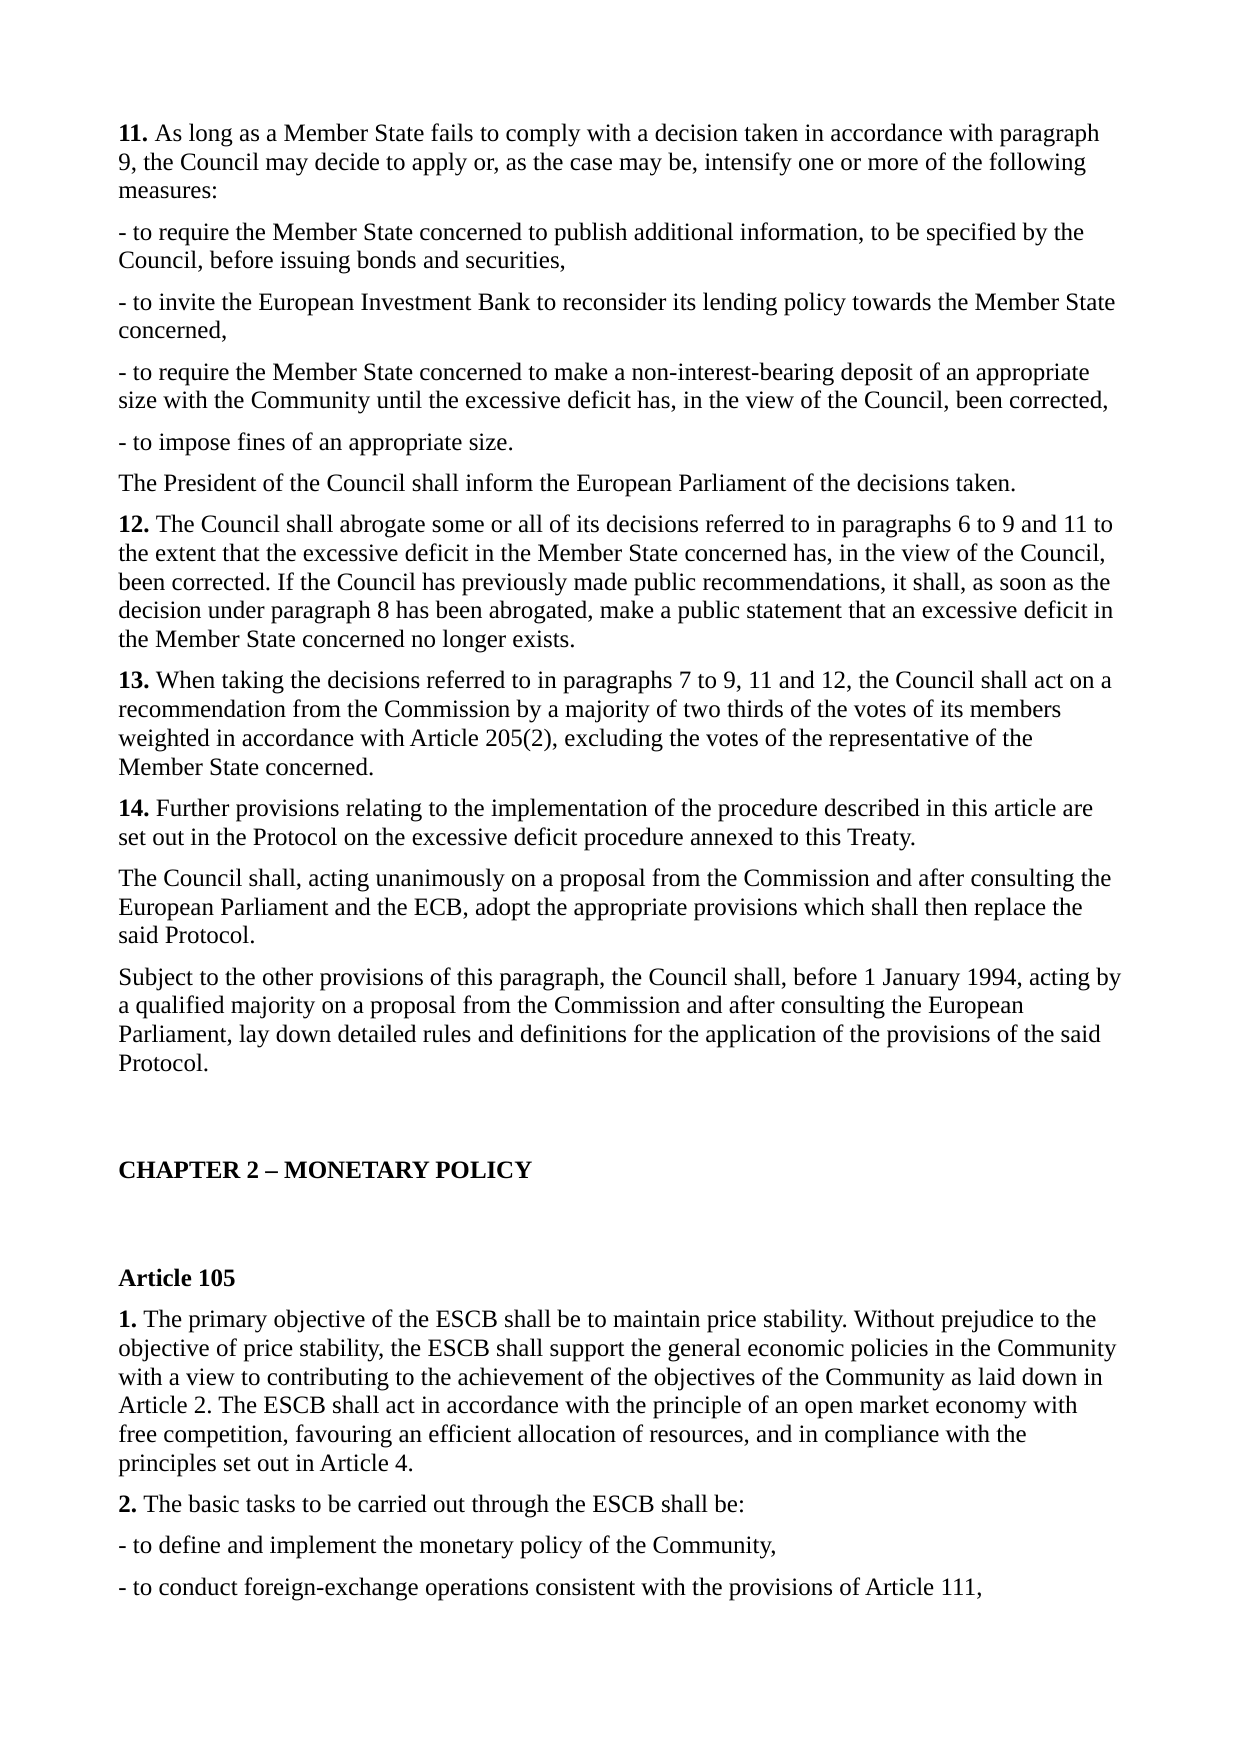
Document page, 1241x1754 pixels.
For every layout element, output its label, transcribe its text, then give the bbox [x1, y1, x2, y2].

text - to invite the European Investment Bank to reconsider its lending policy towards the Member State concerned, [118, 287, 1122, 344]
text The President of the Council shall inform the European Parliament of the decisions taken. [118, 468, 1122, 497]
text The Council shall, acting unanimously on a proposal from the Commission and after consulting the European Parliament and the ECB, adopt the appropriate provisions which shall then replace the said Protocol. [118, 863, 1122, 949]
text 12. The Council shall abrogate some or all of its decisions referred to in paragraphs 6 to 9 and 11 to the extent that the excessive deficit in the Member State concerned has, in the view of the Council, been corrected. If the Council has previously made public recommendations, it shall, as soon as the decision under paragraph 8 has been abrogated, make a public statement that an excessive deficit in the Member State concerned no longer exists. [118, 509, 1122, 653]
subtitle CHAPTER 2 – MONETARY POLICY [118, 1156, 1122, 1184]
text Subject to the other provisions of this paragraph, the Council shall, before 1 January 1994, acting by a qualified majority on a proposal from the Commission and after consulting the European Parliament, lay down detailed rules and definitions for the application of the provisions of the said Protocol. [118, 962, 1122, 1077]
text - to define and implement the monetary policy of the Community, [118, 1531, 1122, 1559]
text - to impose fines of an appropriate size. [118, 427, 1122, 456]
text - to conduct foreign-exchange operations consistent with the provisions of Article 111, [118, 1572, 1122, 1601]
text 11. As long as a Member State fails to comply with a decision taken in accordance with paragraph 9, the Council may decide to apply or, as the case may be, intensify one or more of the following measures: [118, 118, 1122, 204]
text 1. The primary objective of the ESCB shall be to maintain price stability. Without prejudice to the objective of price stability, the ESCB shall support the general economic policies in the Community with a view to contributing to the achievement of the objectives of the Community as laid down in Article 2. The ESCB shall act in accordance with the principle of an open market economy with free competition, favouring an efficient allocation of resources, and in compliance with the principles set out in Article 4. [118, 1304, 1122, 1477]
subtitle Article 105 [118, 1263, 1122, 1292]
text 2. The basic tasks to be carried out through the ESCB shall be: [118, 1489, 1122, 1518]
text - to require the Member State concerned to publish additional information, to be specified by the Council, before issuing bonds and securities, [118, 217, 1122, 274]
text 13. When taking the decisions referred to in paragraphs 7 to 9, 11 and 12, the Council shall act on a recommendation from the Commission by a majority of two thirds of the votes of its members weighted in accordance with Article 205(2), excluding the votes of the representative of the Member State concerned. [118, 666, 1122, 781]
text 14. Further provisions relating to the implementation of the procedure described in this article are set out in the Protocol on the excessive deficit procedure annexed to this Treaty. [118, 793, 1122, 851]
text - to require the Member State concerned to make a non-interest-bearing deposit of an appropriate size with the Community until the excessive deficit has, in the view of the Council, been corrected, [118, 357, 1122, 414]
